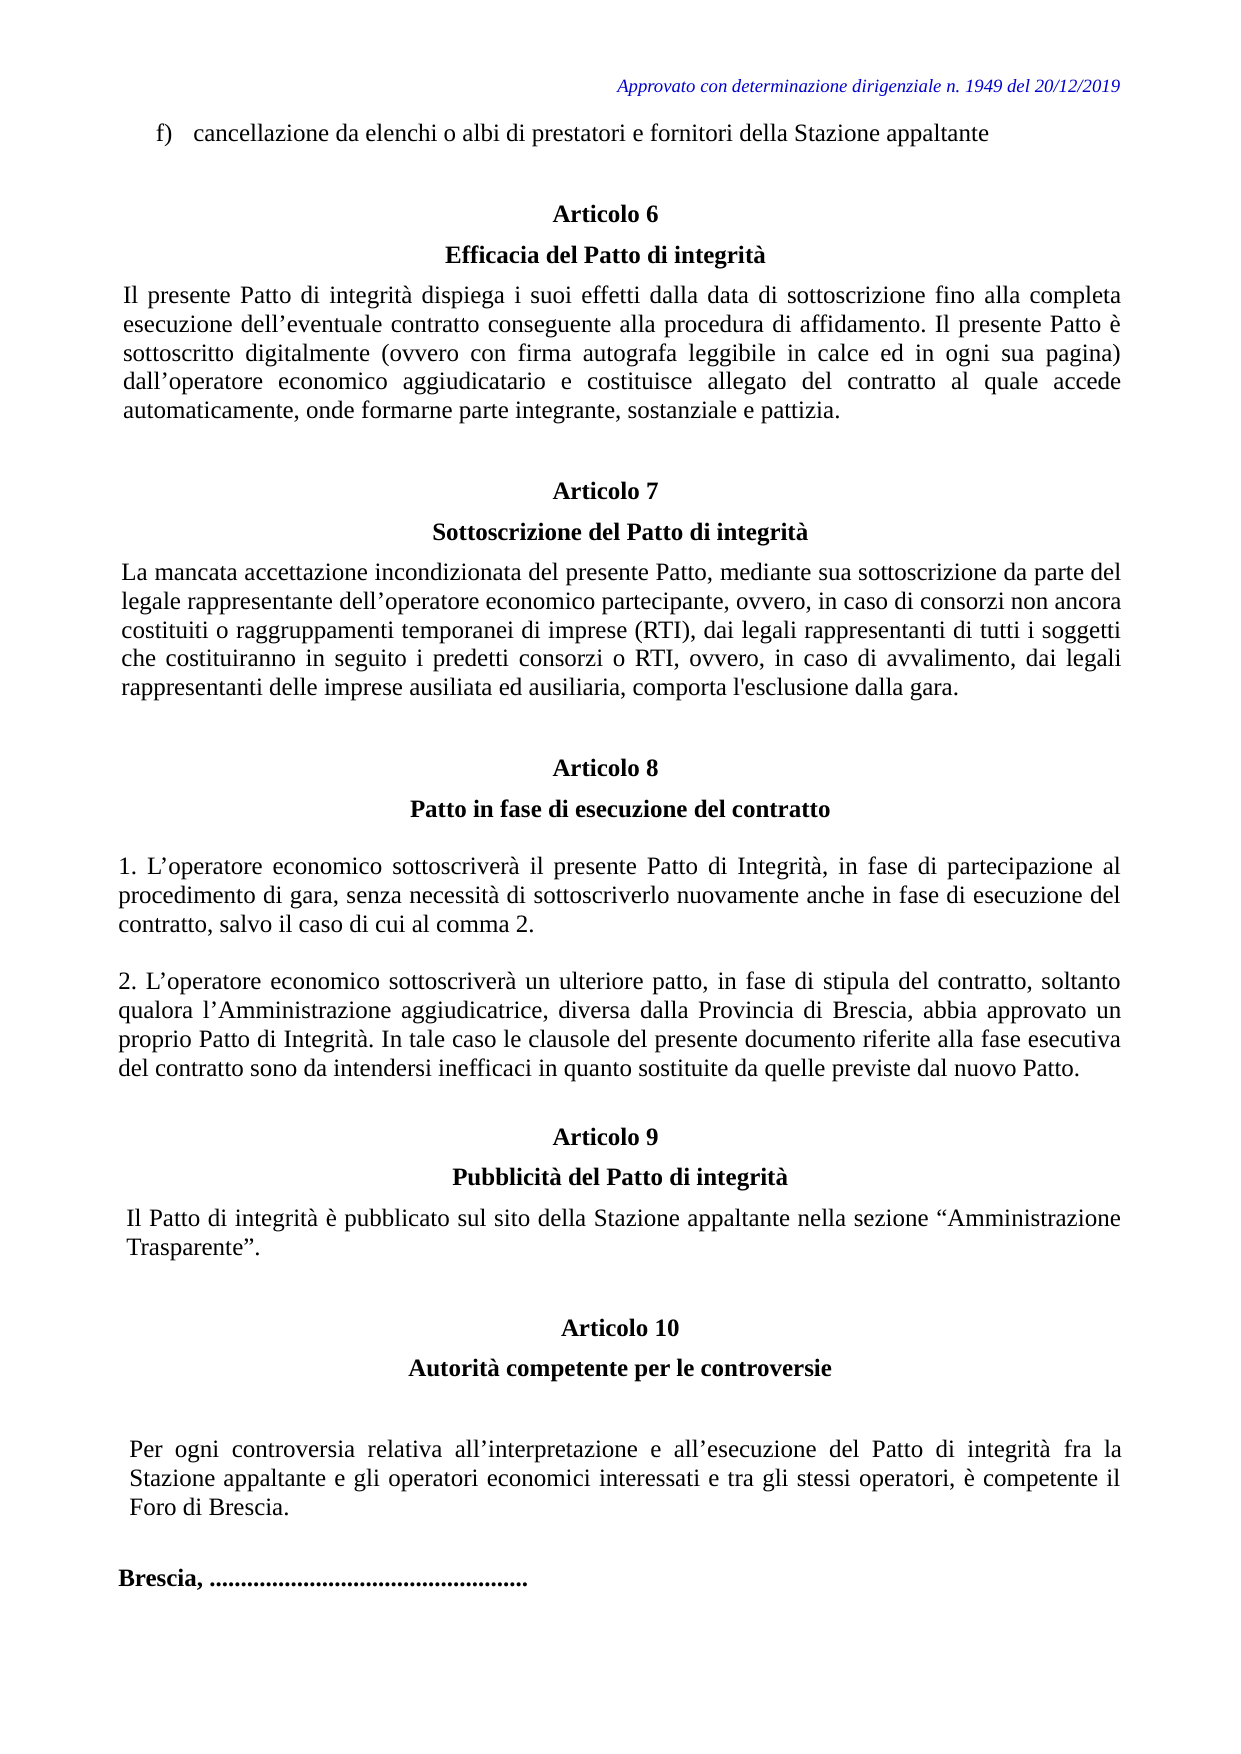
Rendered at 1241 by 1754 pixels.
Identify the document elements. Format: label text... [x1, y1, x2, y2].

subtitle Pubblicità del Patto di integrità [118, 1162, 1122, 1191]
text 2. L’operatore economico sottoscriverà un ulteriore patto, in fase di stipula del contratto, soltanto qualora l’Amministrazione aggiudicatrice, diversa dalla Provincia di Brescia, abbia approvato un proprio Patto di Integrità. In tale caso le clausole del presente documento riferite alla fase esecutiva del contratto sono da intendersi inefficaci in quanto sostituite da quelle previste dal nuovo Patto. [118, 966, 1122, 1081]
text 1. L’operatore economico sottoscriverà il presente Patto di Integrità, in fase di partecipazione al procedimento di gara, senza necessità di sottoscriverlo nuovamente anche in fase di esecuzione del contratto, salvo il caso di cui al comma 2. [118, 851, 1122, 938]
subtitle Articolo 8 [118, 753, 1093, 782]
text Il presente Patto di integrità dispiega i suoi effetti dalla data di sottoscrizione fino alla completa esecuzione dell’eventuale contratto conseguente alla procedura di affidamento. Il presente Patto è sottoscritto digitalmente (ovvero con firma autografa leggibile in calce ed in ogni sua pagina) dall’operatore economico aggiudicatario e costituisce allegato del contratto al quale accede automaticamente, onde formarne parte integrante, sostanziale e pattizia. [123, 280, 1122, 424]
subtitle Per ogni controversia relativa all’interpretazione e all’esecuzione del Patto di integrità fra la Stazione appaltante e gli operatori economici interessati e tra gli stessi operatori, è competente il Foro di Brescia. [129, 1434, 1122, 1521]
subtitle Autorità competente per le controversie [118, 1353, 1122, 1382]
subtitle Articolo 9 [118, 1122, 1093, 1151]
subtitle Articolo 10 [118, 1313, 1122, 1341]
text Efficacia del Patto di integrità [118, 240, 1093, 268]
subtitle Articolo 6 [118, 199, 1093, 228]
list cancellazione da elenchi o albi di prestatori e fornitori della Stazione appaltante [156, 118, 1122, 147]
text Patto in fase di esecuzione del contratto [118, 794, 1122, 823]
subtitle Sottoscrizione del Patto di integrità [118, 517, 1122, 546]
text La mancata accettazione incondizionata del presente Patto, mediante sua sottoscrizione da parte del legale rappresentante dell’operatore economico partecipante, ovvero, in caso di consorzi non ancora costituiti o raggruppamenti temporanei di imprese (RTI), dai legali rappresentanti di tutti i soggetti che costituiranno in seguito i predetti consorzi o RTI, ovvero, in caso di avvalimento, dai legali rappresentanti delle imprese ausiliata ed ausiliaria, comporta l'esclusione dalla gara. [121, 557, 1122, 701]
subtitle Il Patto di integrità è pubblicato sul sito della Stazione appaltante nella sezione “Amministrazione Trasparente”. [126, 1203, 1122, 1260]
subtitle Articolo 7 [118, 476, 1092, 505]
text Brescia, ................................................... [118, 1563, 1093, 1592]
